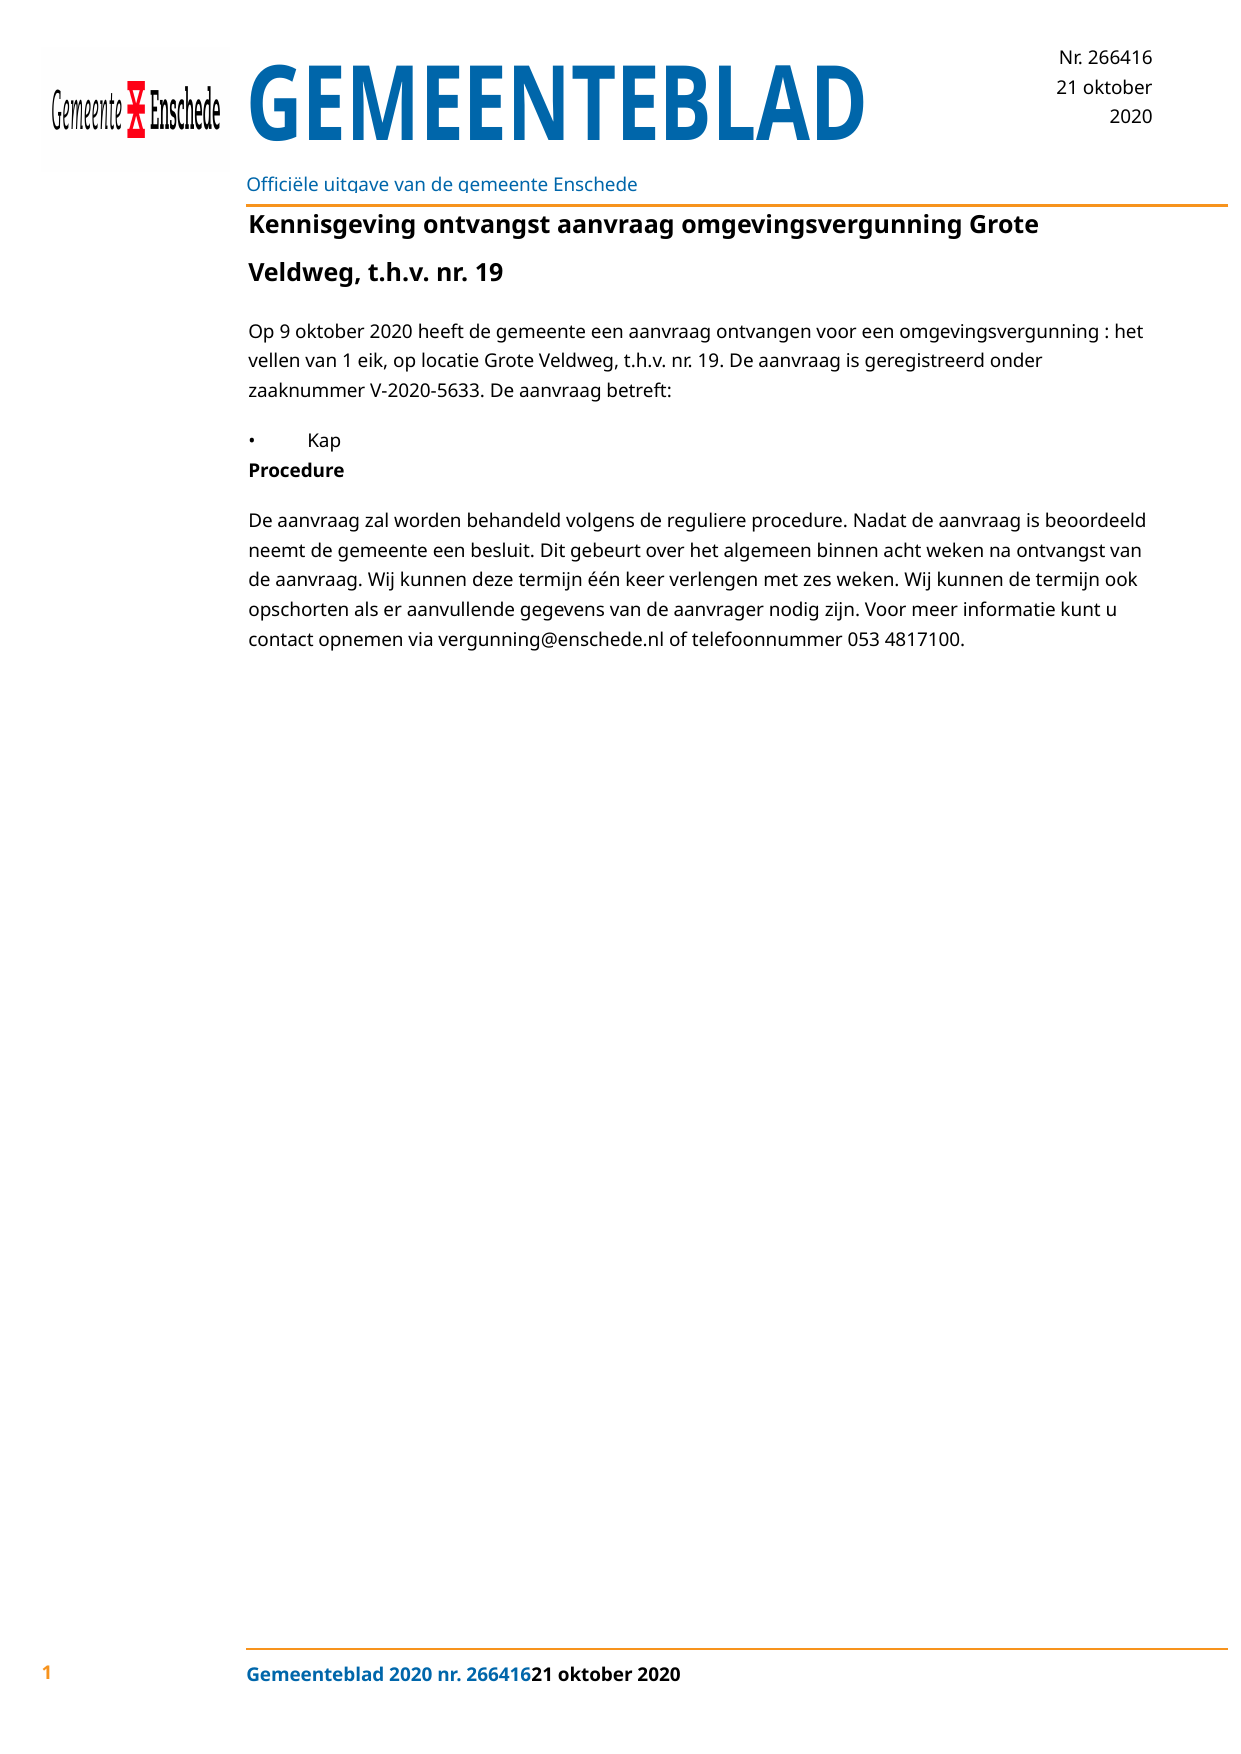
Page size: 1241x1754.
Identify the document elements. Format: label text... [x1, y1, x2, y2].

text Kennisgeving ontvangst aanvraag omgevingsvergunning Grote Veldweg, t.h.v. nr. 19 [248, 207, 1152, 288]
text Procedure [248, 457, 1152, 483]
picture [41, 47, 231, 172]
text De aanvraag zal worden behandeld volgens de reguliere procedure. Nadat de aanvraag is beoordeeld neemt de gemeente een besluit. Dit gebeurt over het algemeen binnen acht weken na ontvangst van de aanvraag. Wij kunnen deze termijn één keer verlengen met zes weken. Wij kunnen de termijn ook opschorten als er aanvullende gegevens van de aanvrager nodig zijn. Voor meer informatie kunt u contact opnemen via vergunning@enschede.nl of telefoonnummer 053 4817100. [248, 507, 1152, 652]
list Kap [248, 427, 1152, 453]
text Op 9 oktober 2020 heeft de gemeente een aanvraag ontvangen voor een omgevingsvergunning : het vellen van 1 eik, op locatie Grote Veldweg, t.h.v. nr. 19. De aanvraag is geregistreerd onder zaaknummer V-2020-5633. De aanvraag betreft: [248, 318, 1152, 403]
